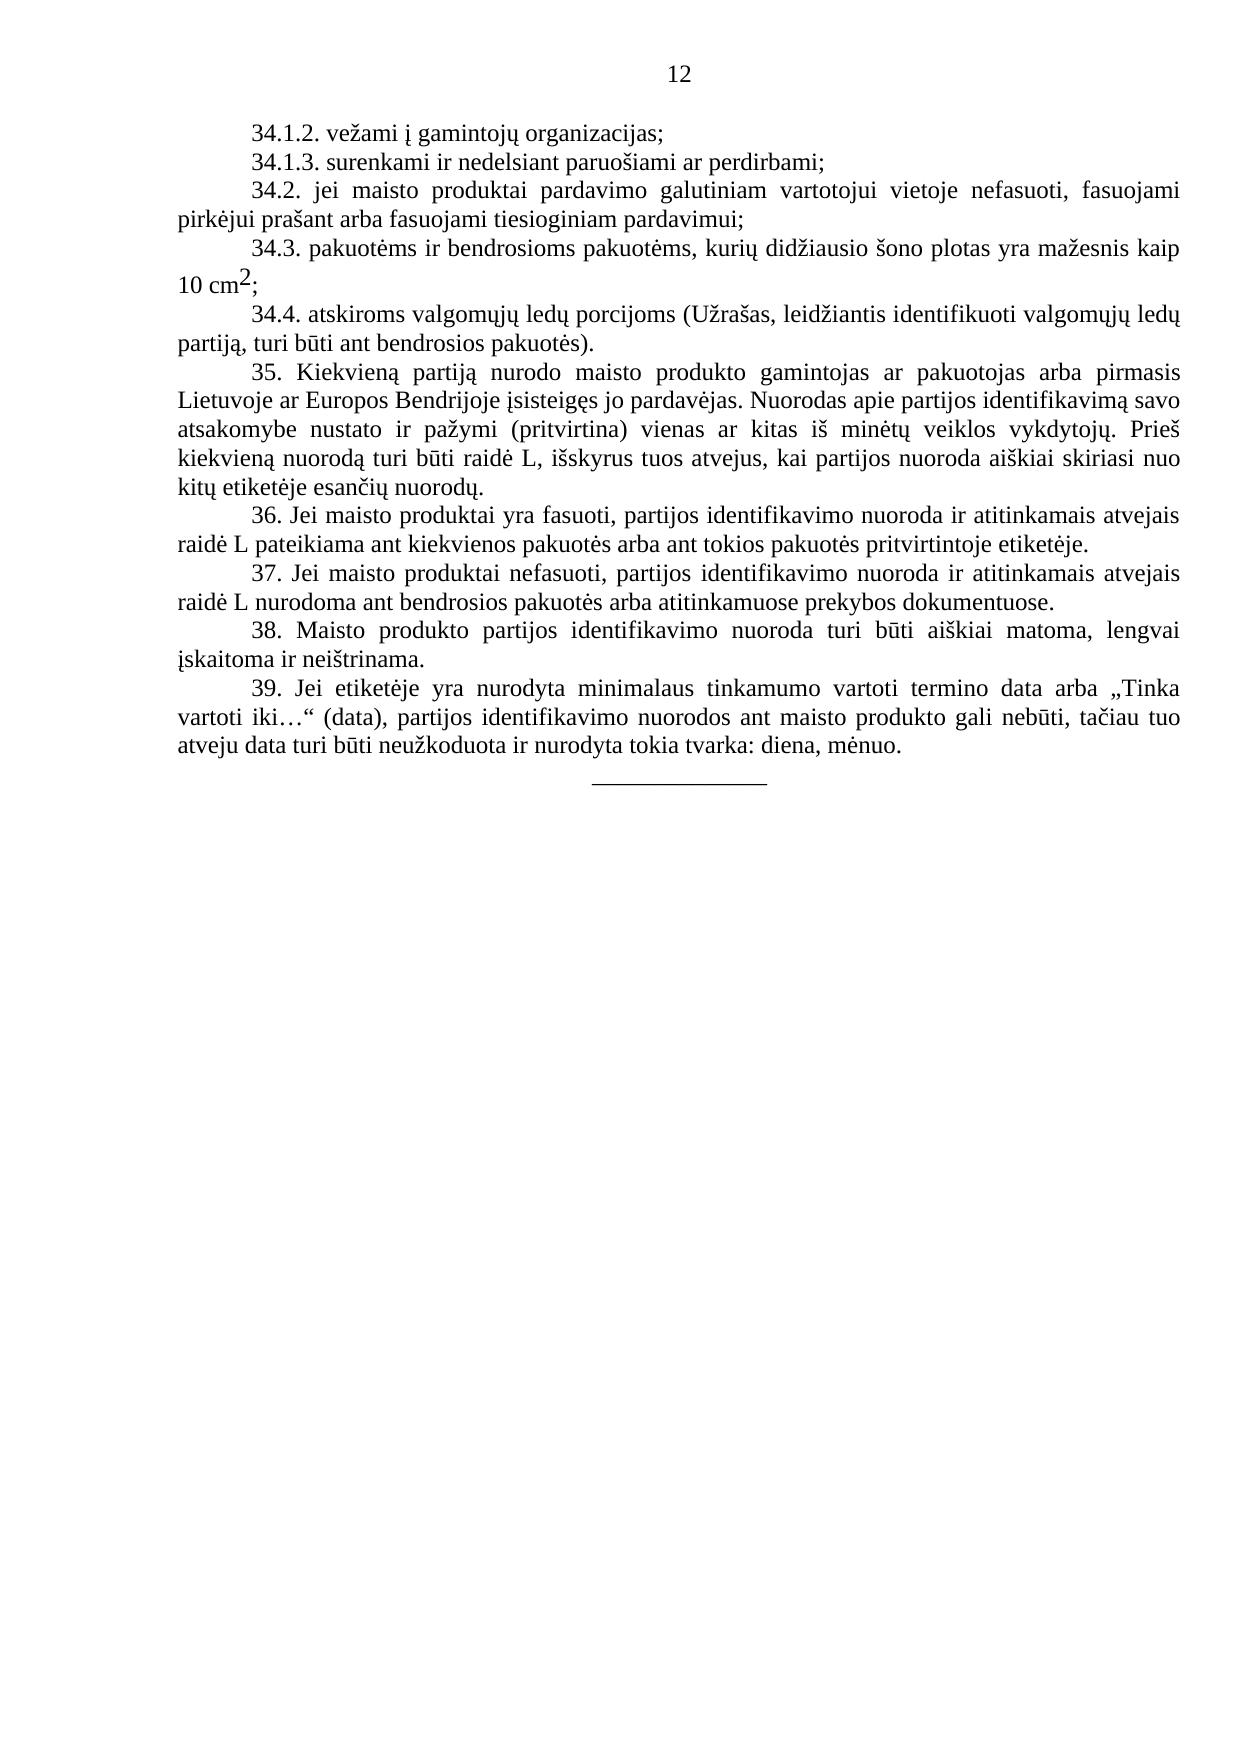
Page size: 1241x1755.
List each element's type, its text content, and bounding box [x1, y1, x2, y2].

text 36. Jei maisto produktai yra fasuoti, partijos identifikavimo nuoroda ir atitinkamais atvejais raidė L pateikiama ant kiekvienos pakuotės arba ant tokios pakuotės pritvirtintoje etiketėje. [177, 500, 1181, 558]
text 34.2. jei maisto produktai pardavimo galutiniam vartotojui vietoje nefasuoti, fasuojami pirkėjui prašant arba fasuojami tiesioginiam pardavimui; [177, 176, 1181, 233]
text 34.4. atskiroms valgomųjų ledų porcijoms (Užrašas, leidžiantis identifikuoti valgomųjų ledų partiją, turi būti ant bendrosios pakuotės). [177, 299, 1181, 357]
text 34.3. pakuotėms ir bendrosioms pakuotėms, kurių didžiausio šono plotas yra mažesnis kaip 10 cm2; [177, 233, 1181, 299]
text 34.1.3. surenkami ir nedelsiant paruošiami ar perdirbami; [177, 147, 1181, 176]
text ______________ [177, 759, 1181, 788]
text 35. Kiekvieną partiją nurodo maisto produkto gamintojas ar pakuotojas arba pirmasis Lietuvoje ar Europos Bendrijoje įsisteigęs jo pardavėjas. Nuorodas apie partijos identifikavimą savo atsakomybe nustato ir pažymi (pritvirtina) vienas ar kitas iš minėtų veiklos vykdytojų. Prieš kiekvieną nuorodą turi būti raidė L, išskyrus tuos atvejus, kai partijos nuoroda aiškiai skiriasi nuo kitų etiketėje esančių nuorodų. [177, 357, 1181, 500]
text 34.1.2. vežami į gamintojų organizacijas; [177, 118, 1181, 147]
text 37. Jei maisto produktai nefasuoti, partijos identifikavimo nuoroda ir atitinkamais atvejais raidė L nurodoma ant bendrosios pakuotės arba atitinkamuose prekybos dokumentuose. [177, 558, 1181, 615]
text 39. Jei etiketėje yra nurodyta minimalaus tinkamumo vartoti termino data arba „Tinka vartoti iki…“ (data), partijos identifikavimo nuorodos ant maisto produkto gali nebūti, tačiau tuo atveju data turi būti neužkoduota ir nurodyta tokia tvarka: diena, mėnuo. [177, 673, 1181, 759]
text 38. Maisto produkto partijos identifikavimo nuoroda turi būti aiškiai matoma, lengvai įskaitoma ir neištrinama. [177, 615, 1181, 673]
